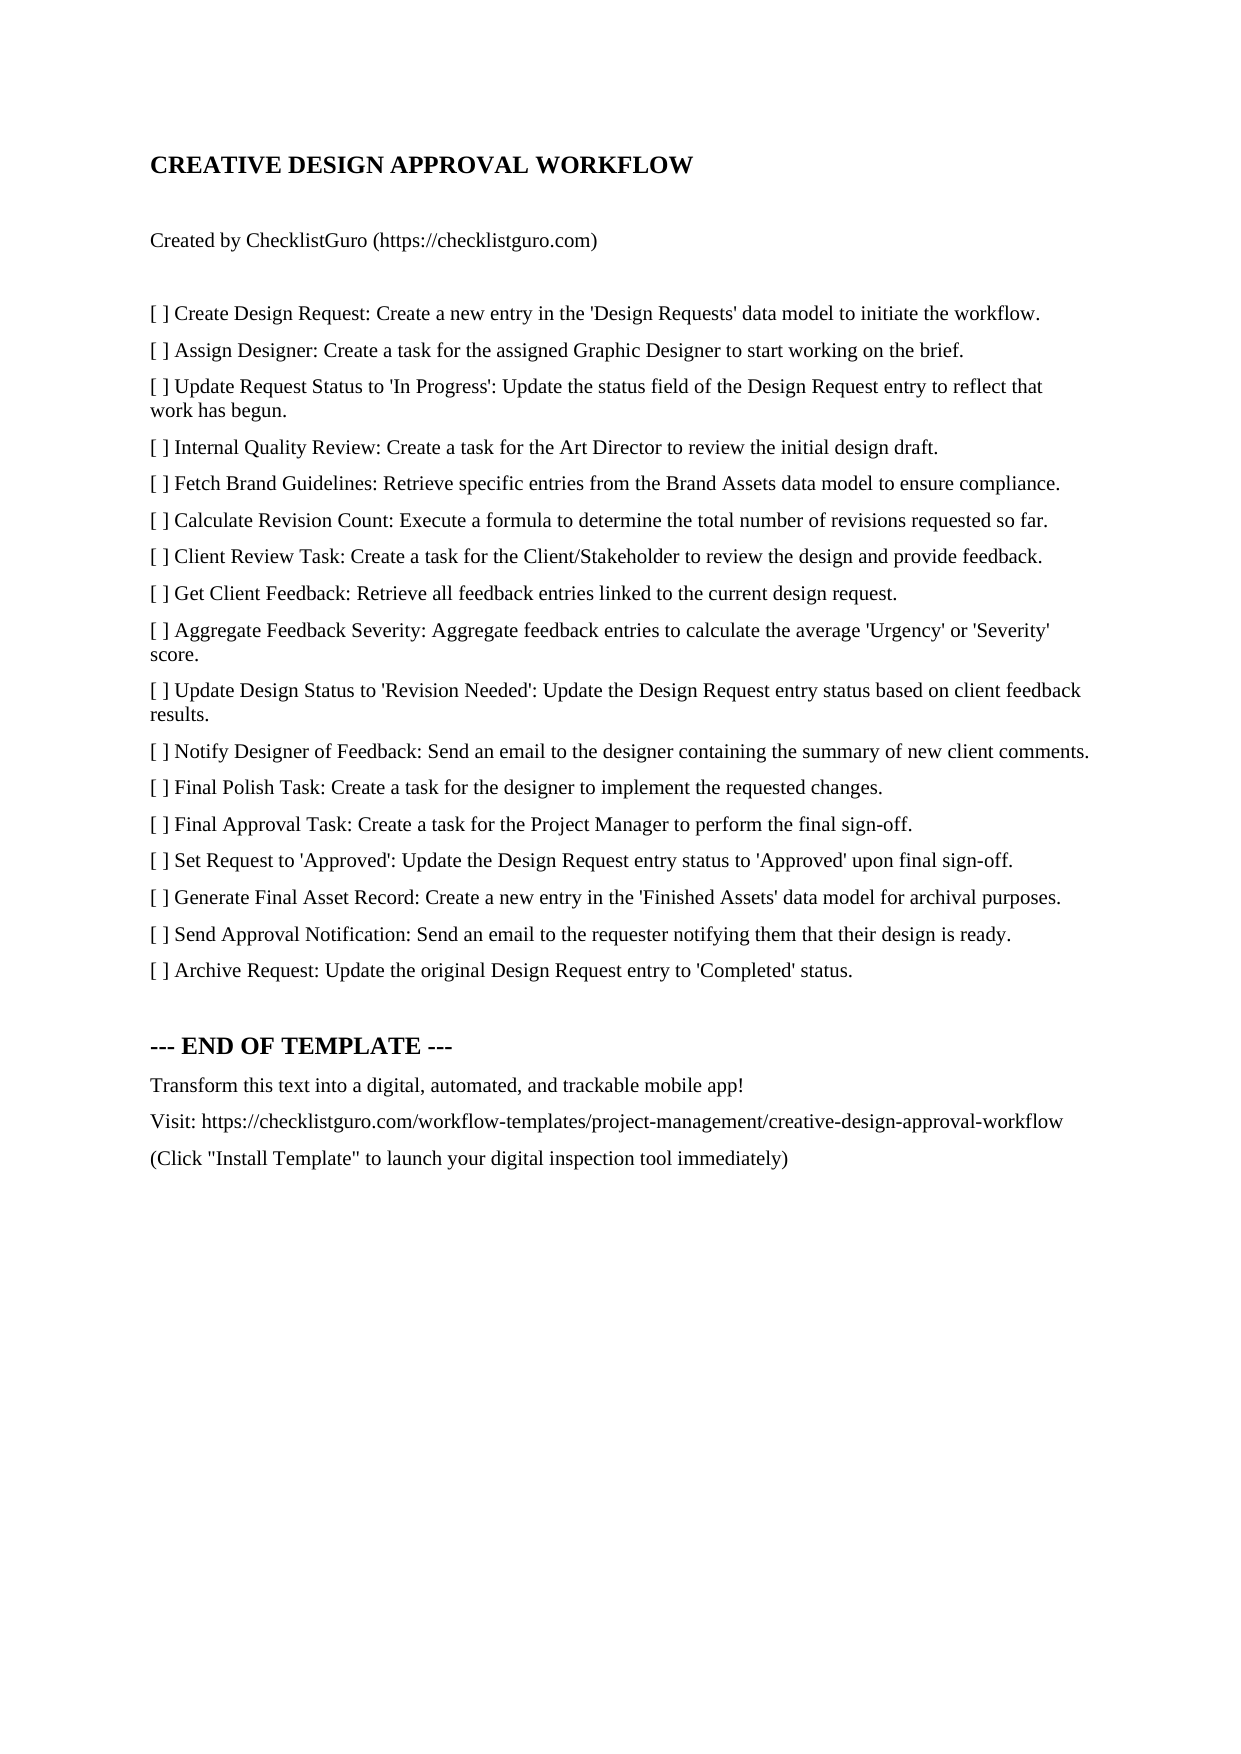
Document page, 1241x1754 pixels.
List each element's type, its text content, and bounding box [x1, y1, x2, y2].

text [ ] Archive Request: Update the original Design Request entry to 'Completed' status. [150, 958, 1090, 982]
text CREATIVE DESIGN APPROVAL WORKFLOW [150, 150, 1090, 179]
text [ ] Final Polish Task: Create a task for the designer to implement the requested changes. [150, 775, 1090, 799]
text [ ] Final Approval Task: Create a task for the Project Manager to perform the final sign-off. [150, 812, 1090, 836]
text [ ] Aggregate Feedback Severity: Aggregate feedback entries to calculate the average 'Urgency' or 'Severity' score. [150, 617, 1090, 666]
text Visit: https://checklistguro.com/workflow-templates/project-management/creative-design-approval-workflow [150, 1109, 1090, 1133]
text [ ] Notify Designer of Feedback: Send an email to the designer containing the summary of new client comments. [150, 739, 1090, 763]
text --- END OF TEMPLATE --- [150, 1031, 1090, 1060]
text Created by ChecklistGuro (https://checklistguro.com) [150, 228, 1090, 252]
text [ ] Set Request to 'Approved': Update the Design Request entry status to 'Approved' upon final sign-off. [150, 848, 1090, 872]
text [ ] Create Design Request: Create a new entry in the 'Design Requests' data model to initiate the workflow. [150, 301, 1090, 325]
text [ ] Update Design Status to 'Revision Needed': Update the Design Request entry status based on client feedback results. [150, 678, 1090, 726]
text [ ] Generate Final Asset Record: Create a new entry in the 'Finished Assets' data model for archival purposes. [150, 885, 1090, 909]
text [ ] Get Client Feedback: Retrieve all feedback entries linked to the current design request. [150, 581, 1090, 605]
text [ ] Fetch Brand Guidelines: Retrieve specific entries from the Brand Assets data model to ensure compliance. [150, 471, 1090, 495]
text [ ] Assign Designer: Create a task for the assigned Graphic Designer to start working on the brief. [150, 337, 1090, 362]
text (Click "Install Template" to launch your digital inspection tool immediately) [150, 1146, 1090, 1170]
text [ ] Calculate Revision Count: Execute a formula to determine the total number of revisions requested so far. [150, 508, 1090, 532]
text Transform this text into a digital, automated, and trackable mobile app! [150, 1072, 1090, 1097]
text [ ] Internal Quality Review: Create a task for the Art Director to review the initial design draft. [150, 435, 1090, 459]
text [ ] Client Review Task: Create a task for the Client/Stakeholder to review the design and provide feedback. [150, 544, 1090, 568]
text [ ] Update Request Status to 'In Progress': Update the status field of the Design Request entry to reflect that work has begun. [150, 374, 1090, 422]
text [ ] Send Approval Notification: Send an email to the requester notifying them that their design is ready. [150, 922, 1090, 946]
